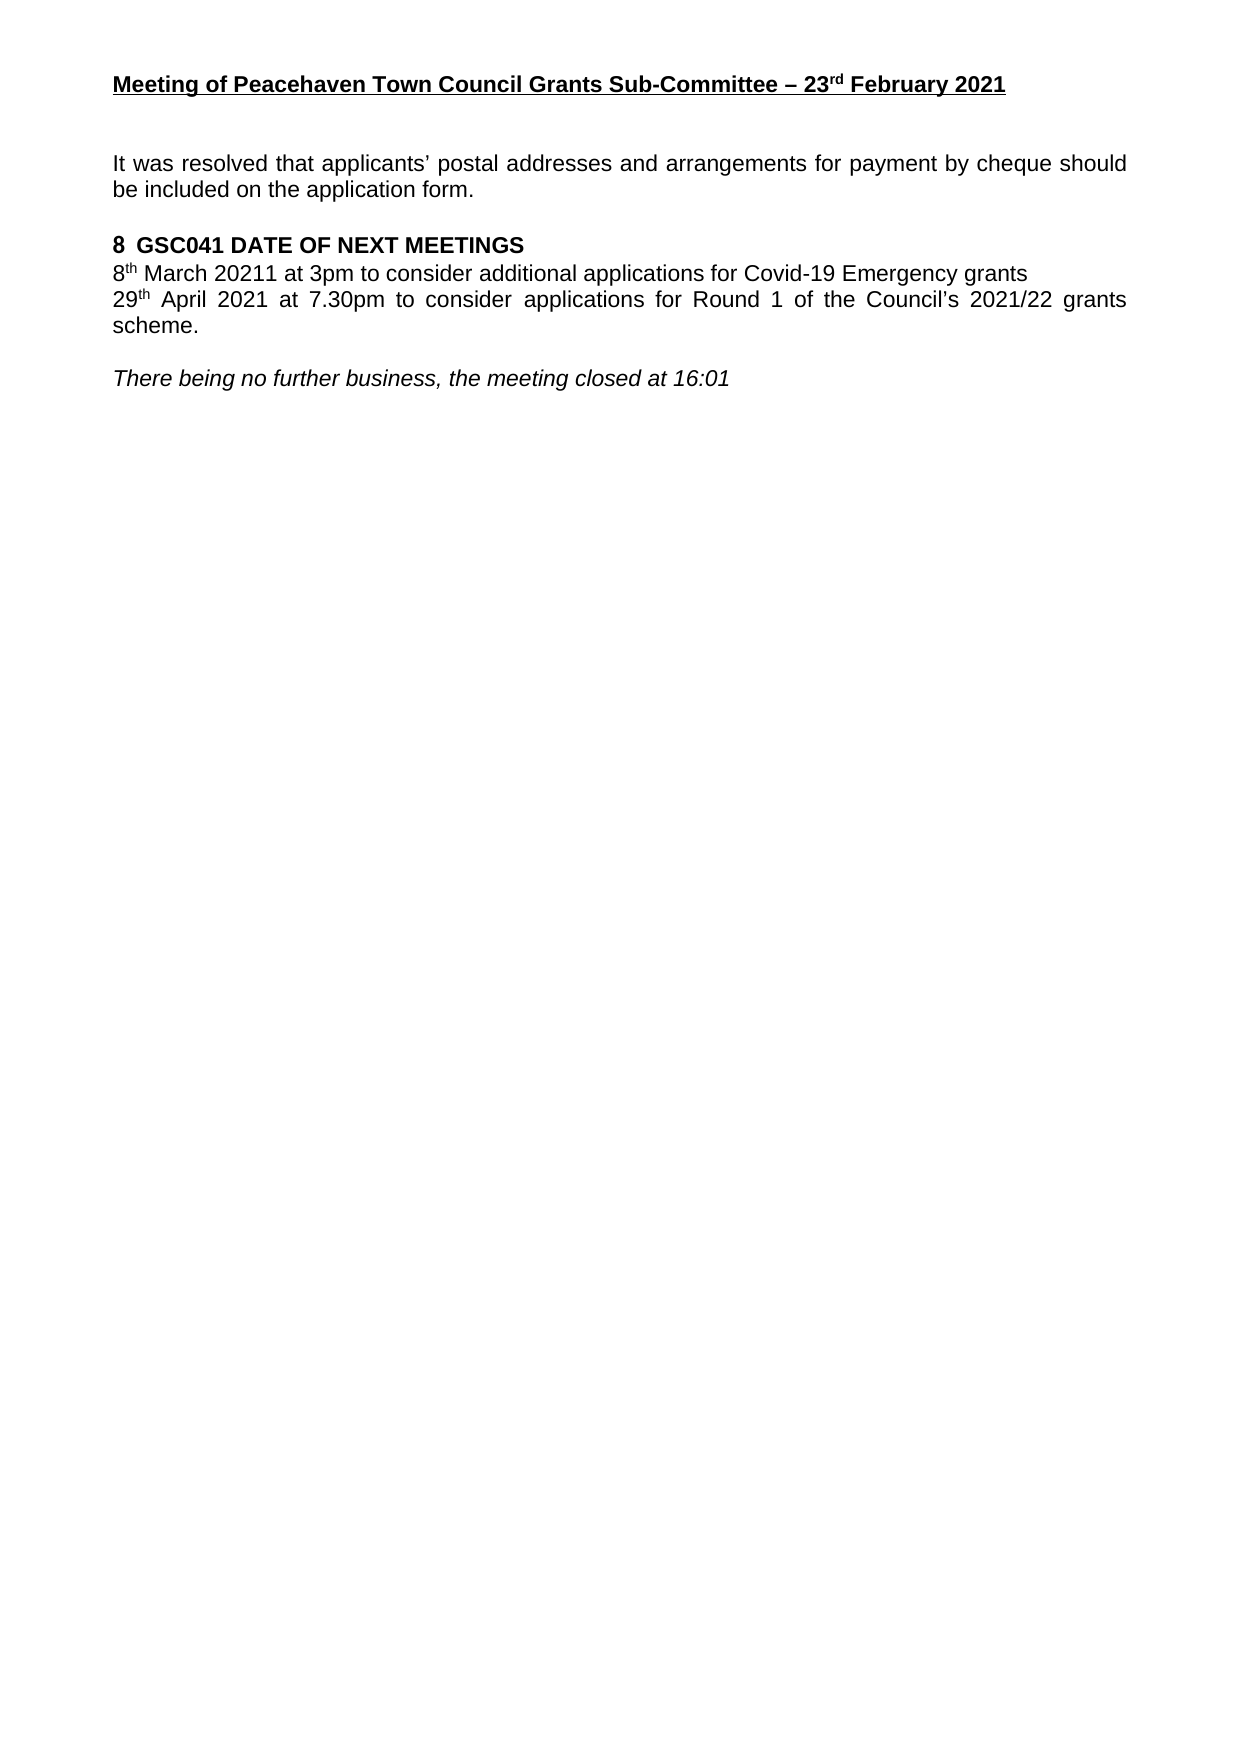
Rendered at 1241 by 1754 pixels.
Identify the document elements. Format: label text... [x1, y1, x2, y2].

text There being no further business, the meeting closed at 16:01 [112, 365, 1128, 391]
text 8th March 20211 at 3pm to consider additional applications for Covid-19 Emergency grants [112, 259, 1128, 286]
text 29th April 2021 at 7.30pm to consider applications for Round 1 of the Council’s 2021/22 grants scheme. [112, 286, 1128, 339]
list GSC041 DATE OF NEXT MEETINGS [112, 229, 1128, 259]
text It was resolved that applicants’ postal addresses and arrangements for payment by cheque should be included on the application form. [112, 150, 1128, 203]
